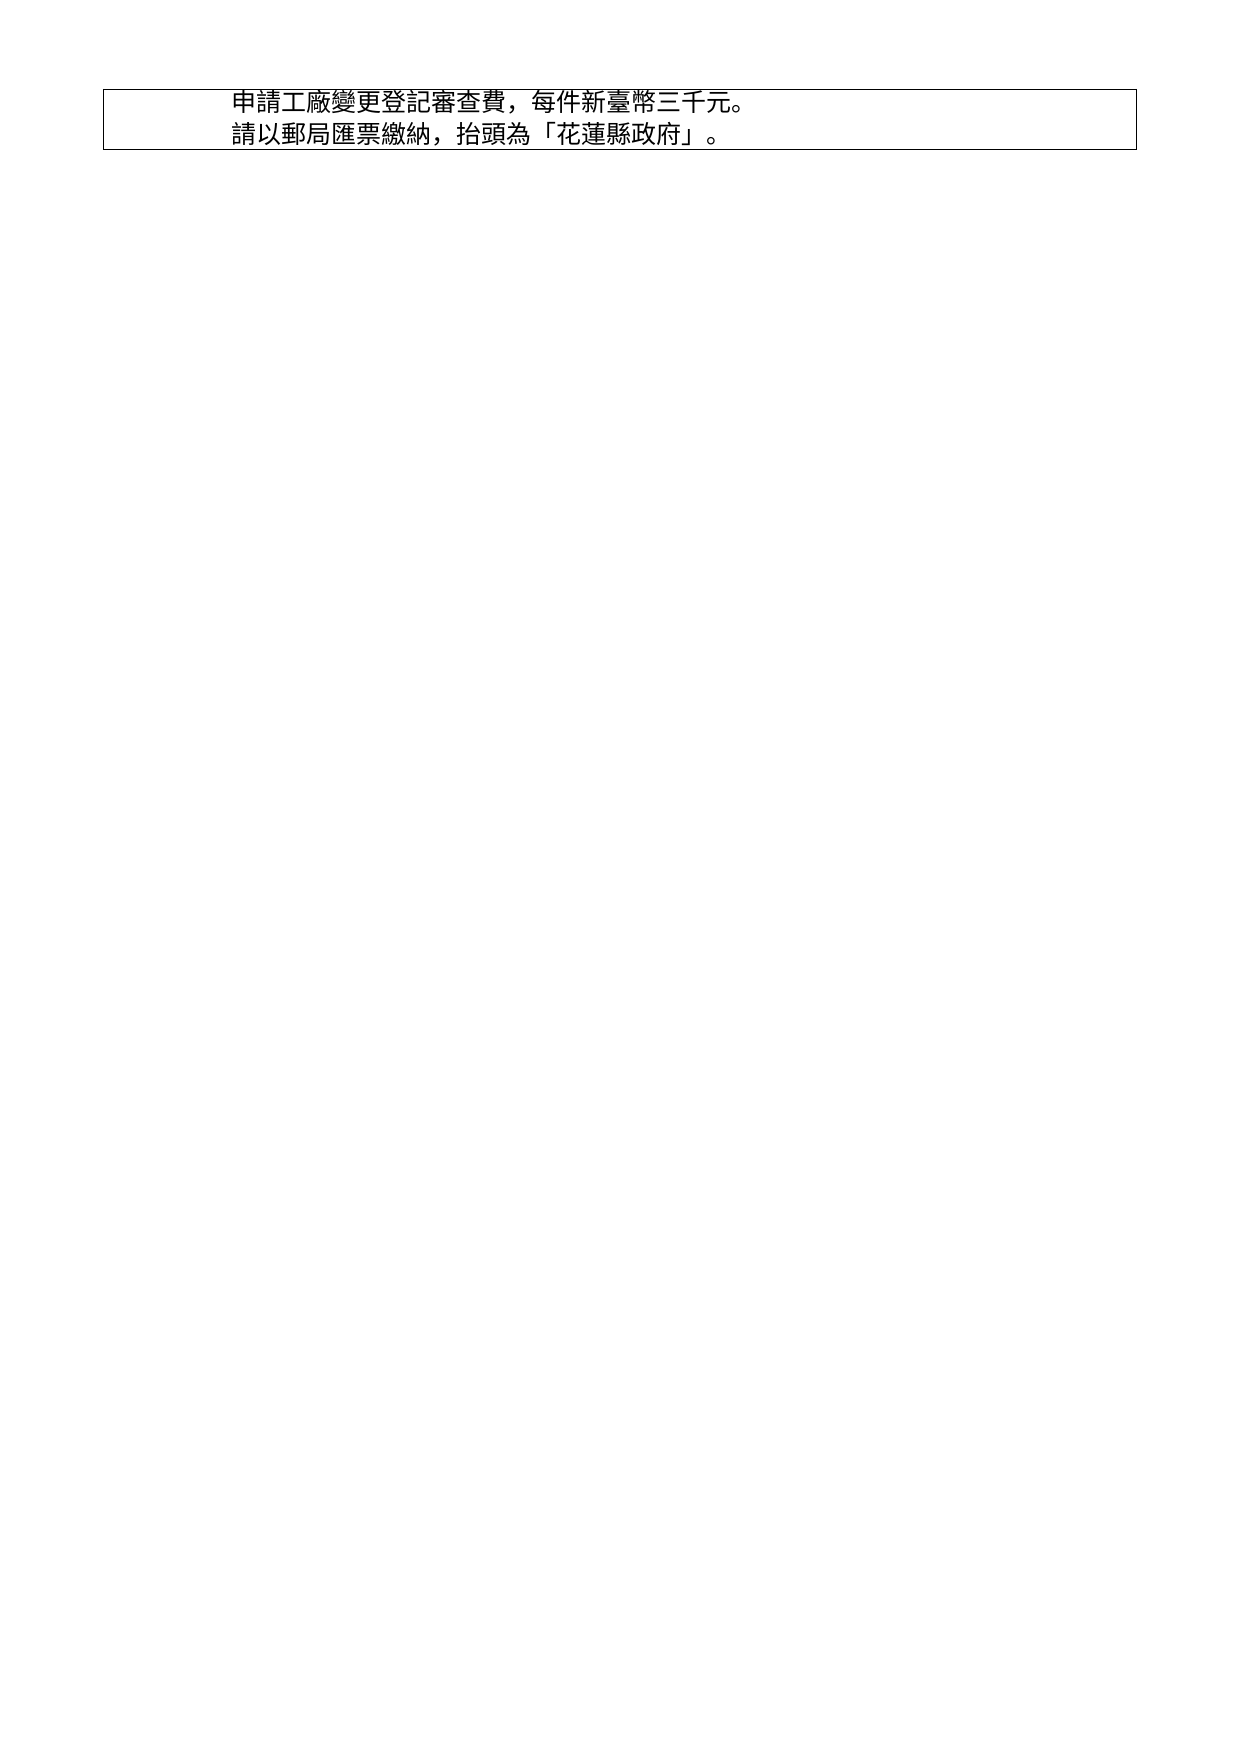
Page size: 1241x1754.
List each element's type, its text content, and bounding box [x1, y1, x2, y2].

table_cell 其他： 一、檢附之書件如為影本均應加蓋工廠及工廠負責人印章。 二、依收費標準規定，工廠變更登記之登記費為新臺幣三千元。 三、變更增加之產品如屬訂有設廠標準者，應俟辦理會勘並符合設廠標準規定後再行核准變更登記。 四、變更增加之產品如係一般食品工廠，應辦理會勘或出具衛生單位檢查合格證明書。 五、工廠用水係使用自來水時，須檢附自來水公司水費收據影本。 六、產品屬「食品添加物」、「食品添加物上游化工原料」者，申請書之「主要產品」填寫方式如下： （一）產品屬「食品添加物」者，例如：089其他食品（食品添加物）。 （二）產品屬「食品添加物上游化工原料」者，例如：170石油及煤製品（食品添加物上游化工原料：焦油、香油）、181基本化學材料（食品添加物上游化工原料：乙醇）。 附註1：「土壤及地下水污染整治法」第九條規定，中央主管機關（行政院環境保護署）公告之事業有下列情形之一者，應於行為前檢具用地之土壤污染評估調查及檢測資料，報請直轄市、縣（市）主管機關或中央主管機關委託之機關審查： 一、依法辦理事業設立許可、登記、申請營業執照。 二、變更營業者。 三、變更產業類別。但變更前、後之產業類別均屬中央機關公告之事業，不在此限。 四、變更營業用地範圍。 五、依法辦理歇業、繳銷經營許可或營業執照、終止營業（運）、關廠（場）或無繼續生產、製造、加工。 前條第一項及前項土壤污染評估調查及檢測資料之內容、申報時機、應檢具之文件、評估調查方法、檢測時機、評估調查人員資格、訓練、委託、審查作業程序及其他應遵守事項之辦法，由中央主管機關定之。同法第40條第1項規定，中央主管機關公告之事業違反第9條第1項規定者，處新台幣十五萬元以上七十五萬元以下罰鍰，並通知限期補正，屆期未補正者，按次處罰。 附註2：「合法水源證明文件或用水計畫」書件補充說明： 一、合法水源證明文件包括：自來水公司水費收據影本、有效地面水水權（含臨時用水執照）、有效地下水水權（含臨時用水執照）、免為水權登記證明文件、自來水公司同意供水或接水裝置（水表）證明文件、農田水利會同意供水文件，或其他足以證明無違法使用地下水所需之相關文件。 二、位於產業園區、科學工業園區、加工出口區、農業科技園區、自由貿易港區、環保科技或再生資源回收再利用專用區及商港專業區之工廠，請洽所在地園區管理單位，如有園區用水計畫，應取得園區管理單位出具之證明文件，工廠免提用水計畫。 三 、用水計畫審查未涉及設立、登記或變更准駁，二者可平行審查。 四、依用水計畫審核管理辦法規定，用水計畫須經轄管工業主管機關，轉送中央水利主管機關審查合格後始得供水。 五、工廠實際供水量，以中央水利主管機關核定為準，如有增減水量，工廠應配合更正或於下次辦理設立或登記(變更)時一併更正。 規費: 申請工廠變更登記審查費，每件新臺幣三千元。 請以郵局匯票繳納，抬頭為「花蓮縣政府」。 [104, 90, 1136, 149]
